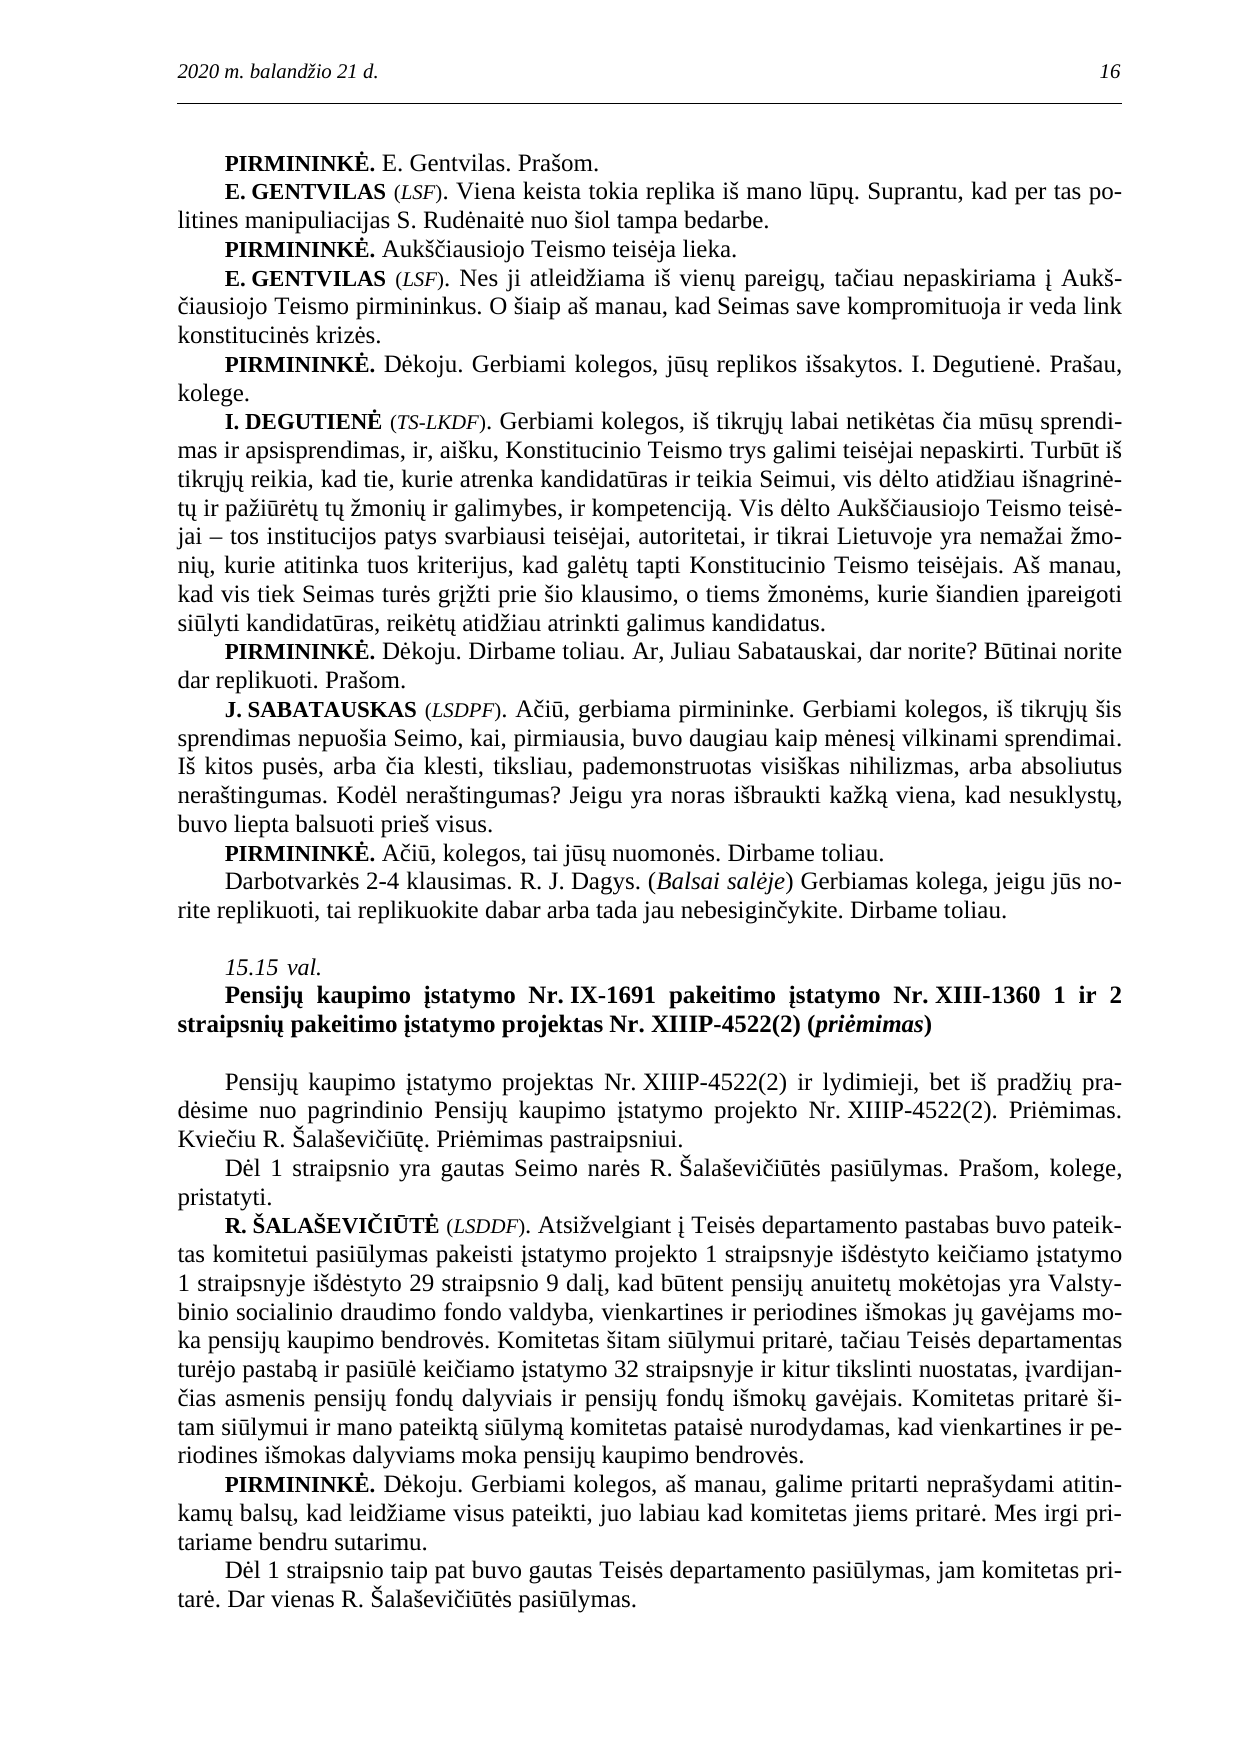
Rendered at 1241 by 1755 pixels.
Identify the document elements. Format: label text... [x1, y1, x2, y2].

text PIRMININKĖ. Dė­ko­ju. Ger­bia­mi ko­le­gos, aš ma­nau, ga­li­me pri­tar­ti ne­pra­šy­da­mi ati­tin­ka­mų bal­sų, kad lei­džia­me vi­sus pa­teik­ti, juo la­biau kad ko­mi­te­tas jiems pri­ta­rė. Mes ir­gi pri­ta­ria­me ben­dru su­ta­ri­mu. [177, 1469, 1122, 1555]
text Dėl 1 straips­nio yra gau­tas Sei­mo na­rės R. Ša­la­še­vi­čiū­tės pa­siū­ly­mas. Pra­šom, ko­le­ge, pri­sta­ty­ti. [177, 1153, 1122, 1210]
text PIRMININKĖ. Dė­ko­ju. Dir­ba­me to­liau. Ar, Ju­liau Sa­ba­taus­kai, dar no­ri­te? Bū­ti­nai no­ri­te dar re­pli­kuo­ti. Pra­šom. [177, 636, 1122, 694]
text Dar­bo­tvarkės 2-4 klau­si­mas. R. J. Da­gys. (Bal­sai sa­lė­je) Ger­bia­mas ko­le­ga, jei­gu jūs no­ri­te re­pli­kuo­ti, tai re­pli­kuo­ki­te da­bar ar­ba ta­da jau ne­be­si­gin­čy­ki­te. Dir­ba­me to­liau. [177, 866, 1122, 924]
text Dėl 1 straips­nio taip pat bu­vo gau­tas Tei­sės de­par­ta­men­to pa­siū­ly­mas, jam ko­mi­te­tas pri­ta­rė. Dar vie­nas R. Ša­la­še­vi­čiū­tės pa­siū­ly­mas. [177, 1555, 1122, 1613]
text R. ŠALAŠEVIČIŪTĖ (LSDDF). At­si­žvel­giant į Tei­sės de­par­ta­men­to pa­sta­bas bu­vo pa­teik­tas ko­mi­te­tui pa­siū­ly­mas pa­keis­ti įsta­ty­mo pro­jek­to 1 straips­ny­je iš­dės­ty­to kei­čia­mo įsta­ty­mo 1 straips­ny­je iš­dės­ty­to 29 straips­nio 9 da­lį, kad bū­tent pen­si­jų anui­te­tų mo­kė­to­jas yra Vals­ty­bi­nio so­cia­li­nio drau­di­mo fon­do val­dy­ba, vien­kar­ti­nes ir pe­ri­odi­nes iš­mo­kas jų ga­vė­jams mo­ka pen­si­jų kau­pi­mo ben­dro­vės. Ko­mi­te­tas ši­tam siū­ly­mui pri­ta­rė, ta­čiau Tei­sės de­par­ta­men­tas tu­rė­jo pa­sta­bą ir pa­siū­lė kei­čia­mo įsta­ty­mo 32 straips­ny­je ir ki­tur tiks­lin­ti nuo­sta­tas, įvar­di­jan­čias as­me­nis pen­si­jų fon­dų da­ly­viais ir pen­si­jų fon­dų iš­mo­kų ga­vė­jais. Ko­mi­te­tas pri­ta­rė ši­tam siū­ly­mui ir ma­no pa­teik­tą siū­ly­mą ko­mi­te­tas pa­tai­sė nu­ro­dy­da­mas, kad vien­kar­ti­nes ir pe­ri­odi­nes iš­mo­kas da­ly­viams mo­ka pen­si­jų kau­pi­mo ben­dro­vės. [177, 1210, 1122, 1469]
text I. DEGUTIENĖ (TS-LKDF). Ger­bia­mi ko­le­gos, iš tik­rų­jų la­bai ne­ti­kė­tas čia mū­sų spren­di­mas ir ap­si­spren­di­mas, ir, aiš­ku, Kon­sti­tu­ci­nio Teis­mo trys ga­li­mi tei­sė­jai ne­pa­skir­ti. Tur­būt iš tik­rų­jų rei­kia, kad tie, ku­rie at­ren­ka kan­di­da­tū­ras ir tei­kia Sei­mui, vis dėl­to ati­džiau iš­nag­ri­nė­tų ir pa­žiū­rė­tų tų žmo­nių ir ga­li­my­bes, ir kom­pe­ten­ci­ją. Vis dėl­to Aukš­čiau­sio­jo Teis­mo tei­sė­jai – tos ins­ti­tu­ci­jos pa­tys svar­biau­si tei­sė­jai, au­to­ri­te­tai, ir tik­rai Lie­tu­vo­je yra ne­ma­žai žmo­nių, ku­rie ati­tin­ka tuos kri­te­ri­jus, kad ga­lė­tų tap­ti Kon­sti­tu­ci­nio Teis­mo tei­sė­jais. Aš ma­nau, kad vis tiek Sei­mas tu­rės grįž­ti prie šio klau­si­mo, o tiems žmo­nėms, ku­rie šian­dien įpa­rei­go­ti siū­ly­ti kan­di­da­tū­ras, rei­kė­tų ati­džiau at­rink­ti ga­li­mus kan­di­da­tus. [177, 406, 1122, 636]
text PIRMININKĖ. E. Gent­vi­las. Pra­šom. [177, 148, 1122, 176]
text E. GENTVILAS (LSF). Nes ji at­lei­džia­ma iš vie­nų pa­rei­gų, ta­čiau ne­pa­ski­ria­ma į Aukš­čiau­sio­jo Teis­mo pir­mi­nin­kus. O šiaip aš ma­nau, kad Sei­mas sa­ve kom­pro­mi­tuo­ja ir ve­da link kon­sti­tu­ci­nės kri­zės. [177, 263, 1122, 349]
text 15.15 val. [224, 953, 1122, 980]
text PIRMININKĖ. Aukš­čiau­sio­jo Teis­mo tei­sė­ja lie­ka. [177, 234, 1122, 263]
text J. SABATAUSKAS (LSDPF). Ačiū, ger­bia­ma pir­mi­nin­ke. Ger­bia­mi ko­le­gos, iš tik­rų­jų šis spren­di­mas ne­puo­šia Sei­mo, kai, pir­miau­sia, bu­vo dau­giau kaip mė­ne­sį vil­ki­na­mi spren­di­mai. Iš ki­tos pu­sės, ar­ba čia kles­ti, tiks­liau, pa­de­monst­ruo­tas vi­siš­kas ni­hi­liz­mas, ar­ba ab­so­liu­tus ne­raš­tin­gu­mas. Ko­dėl ne­raš­tin­gu­mas? Jei­gu yra no­ras iš­brauk­ti kaž­ką vie­na, kad ne­su­klys­tų, bu­vo liep­ta bal­suo­ti prieš vi­sus. [177, 694, 1122, 838]
text PIRMININKĖ. Dė­ko­ju. Ger­bia­mi ko­le­gos, jū­sų re­pli­kos iš­sa­ky­tos. I. De­gu­tie­nė. Pra­šau, ko­le­ge. [177, 349, 1122, 406]
text Pen­si­jų kau­pi­mo įsta­ty­mo pro­jek­tas Nr. XIIIP-4522(2) ir ly­di­mie­ji, bet iš pra­džių pra­dėsi­me nuo pa­grin­di­nio Pen­si­jų kau­pi­mo įsta­ty­mo pro­jek­to Nr. XIIIP-4522(2). Pri­ėmi­mas. Kvie­čiu R. Ša­la­še­vi­čiū­tę. Pri­ėmi­mas pa­straips­niui. [177, 1067, 1122, 1153]
text PIRMININKĖ. Ačiū, ko­le­gos, tai jū­sų nuo­mo­nės. Dir­ba­me to­liau. [177, 838, 1122, 866]
text E. GENTVILAS (LSF). Vie­na keis­ta to­kia re­pli­ka iš ma­no lū­pų. Su­pran­tu, kad per tas po­li­ti­nes ma­ni­pu­lia­ci­jas S. Ru­dė­nai­tė nuo šiol tam­pa be­dar­be. [177, 176, 1122, 234]
text Pen­si­jų kau­pi­mo įsta­ty­mo Nr. IX-1691 pa­kei­ti­mo įsta­ty­mo Nr. XIII-1360 1 ir 2 straips­nių pa­kei­ti­mo įsta­ty­mo pro­jek­tas Nr. XIIIP-4522(2) (pri­ėmi­mas) [177, 980, 1122, 1038]
